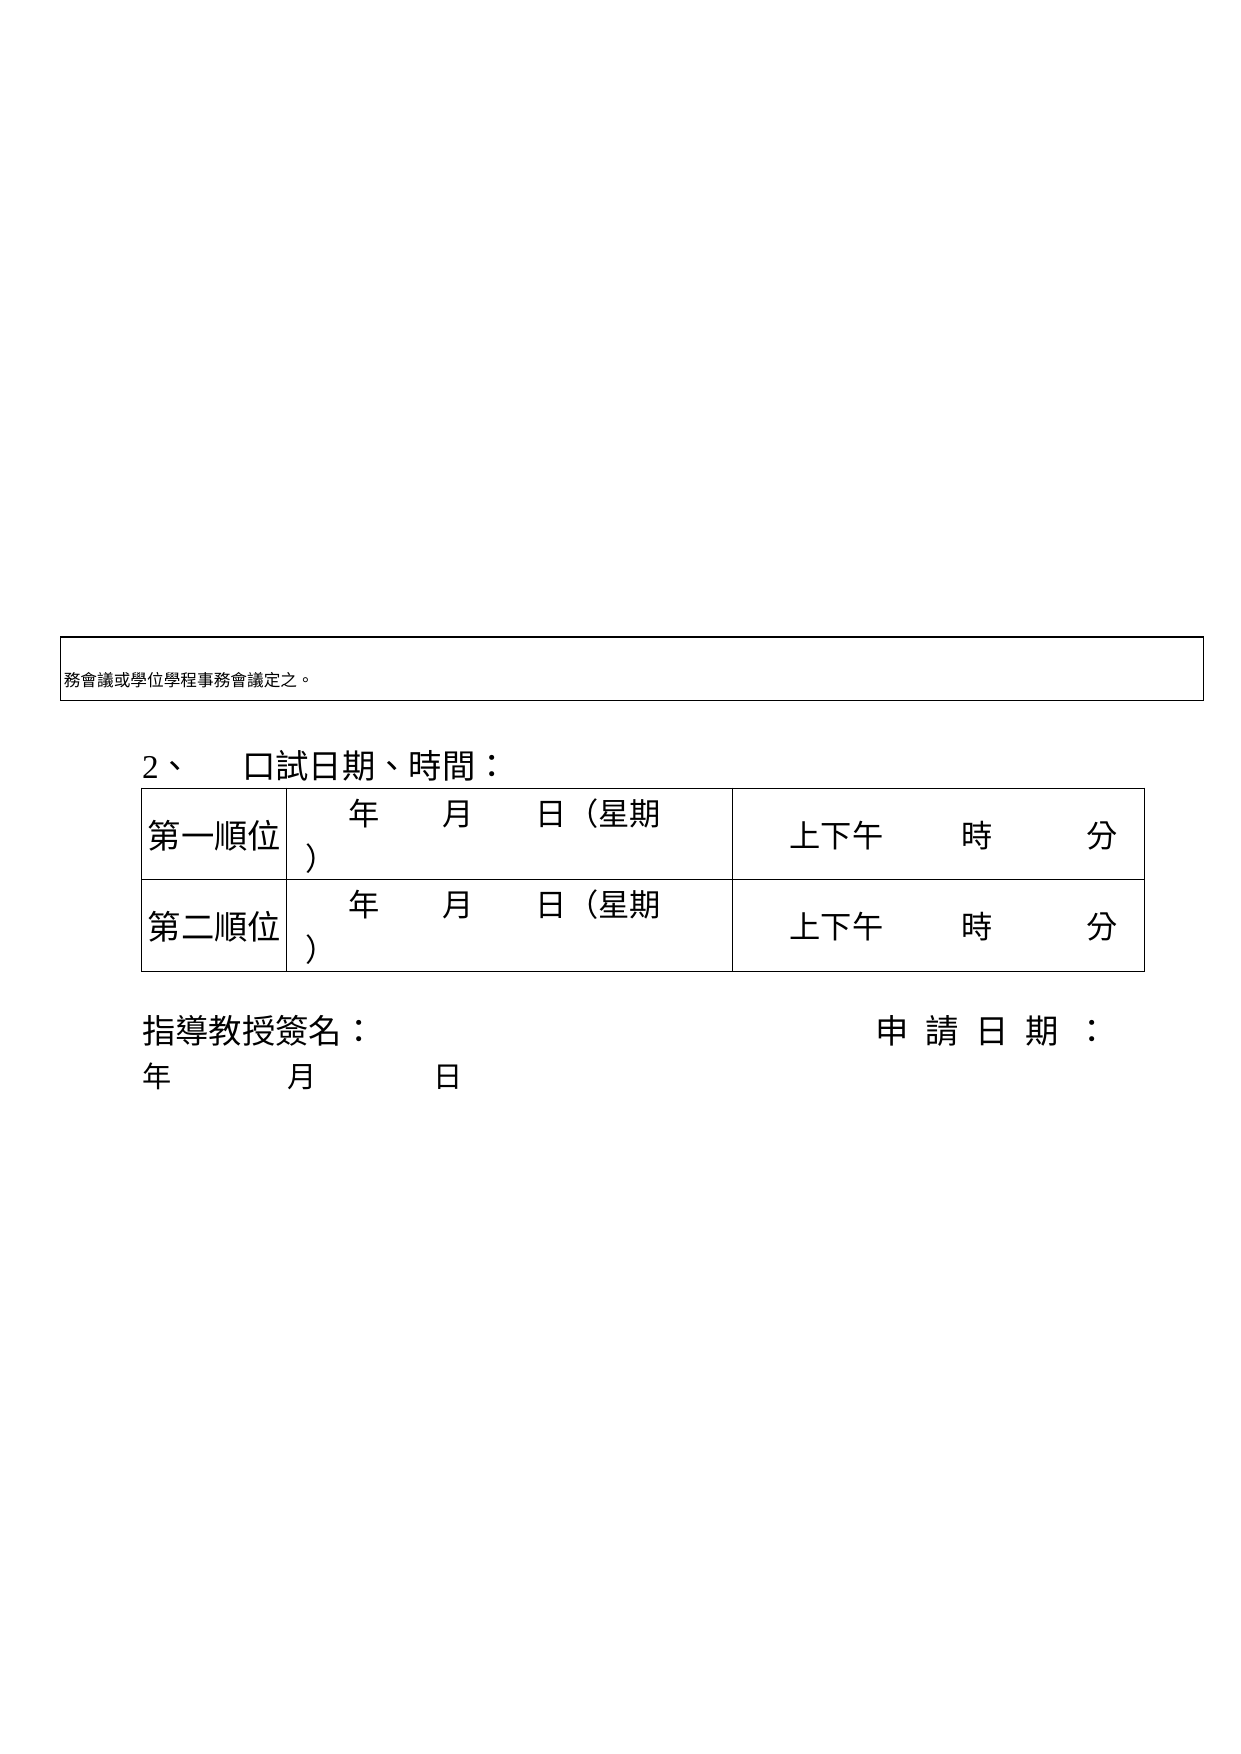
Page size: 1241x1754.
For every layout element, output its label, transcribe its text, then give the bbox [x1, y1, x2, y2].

table_header 第一順位 [142, 789, 286, 879]
table_cell 務會議或學位學程事務會議定之。 [61, 638, 1203, 700]
text 指導教授簽名： 申 請 日 期 ： 年 月 日 [142, 1005, 1122, 1096]
table_cell 第二順位 [142, 880, 286, 971]
list 口試日期、時間： [142, 739, 1122, 788]
table_header 年 月 日（星期 ） [287, 789, 732, 879]
table_header 上下午 時 分 [733, 789, 1144, 879]
table_cell 年 月 日（星期 ） [287, 880, 732, 971]
table_cell 上下午 時 分 [733, 880, 1144, 971]
